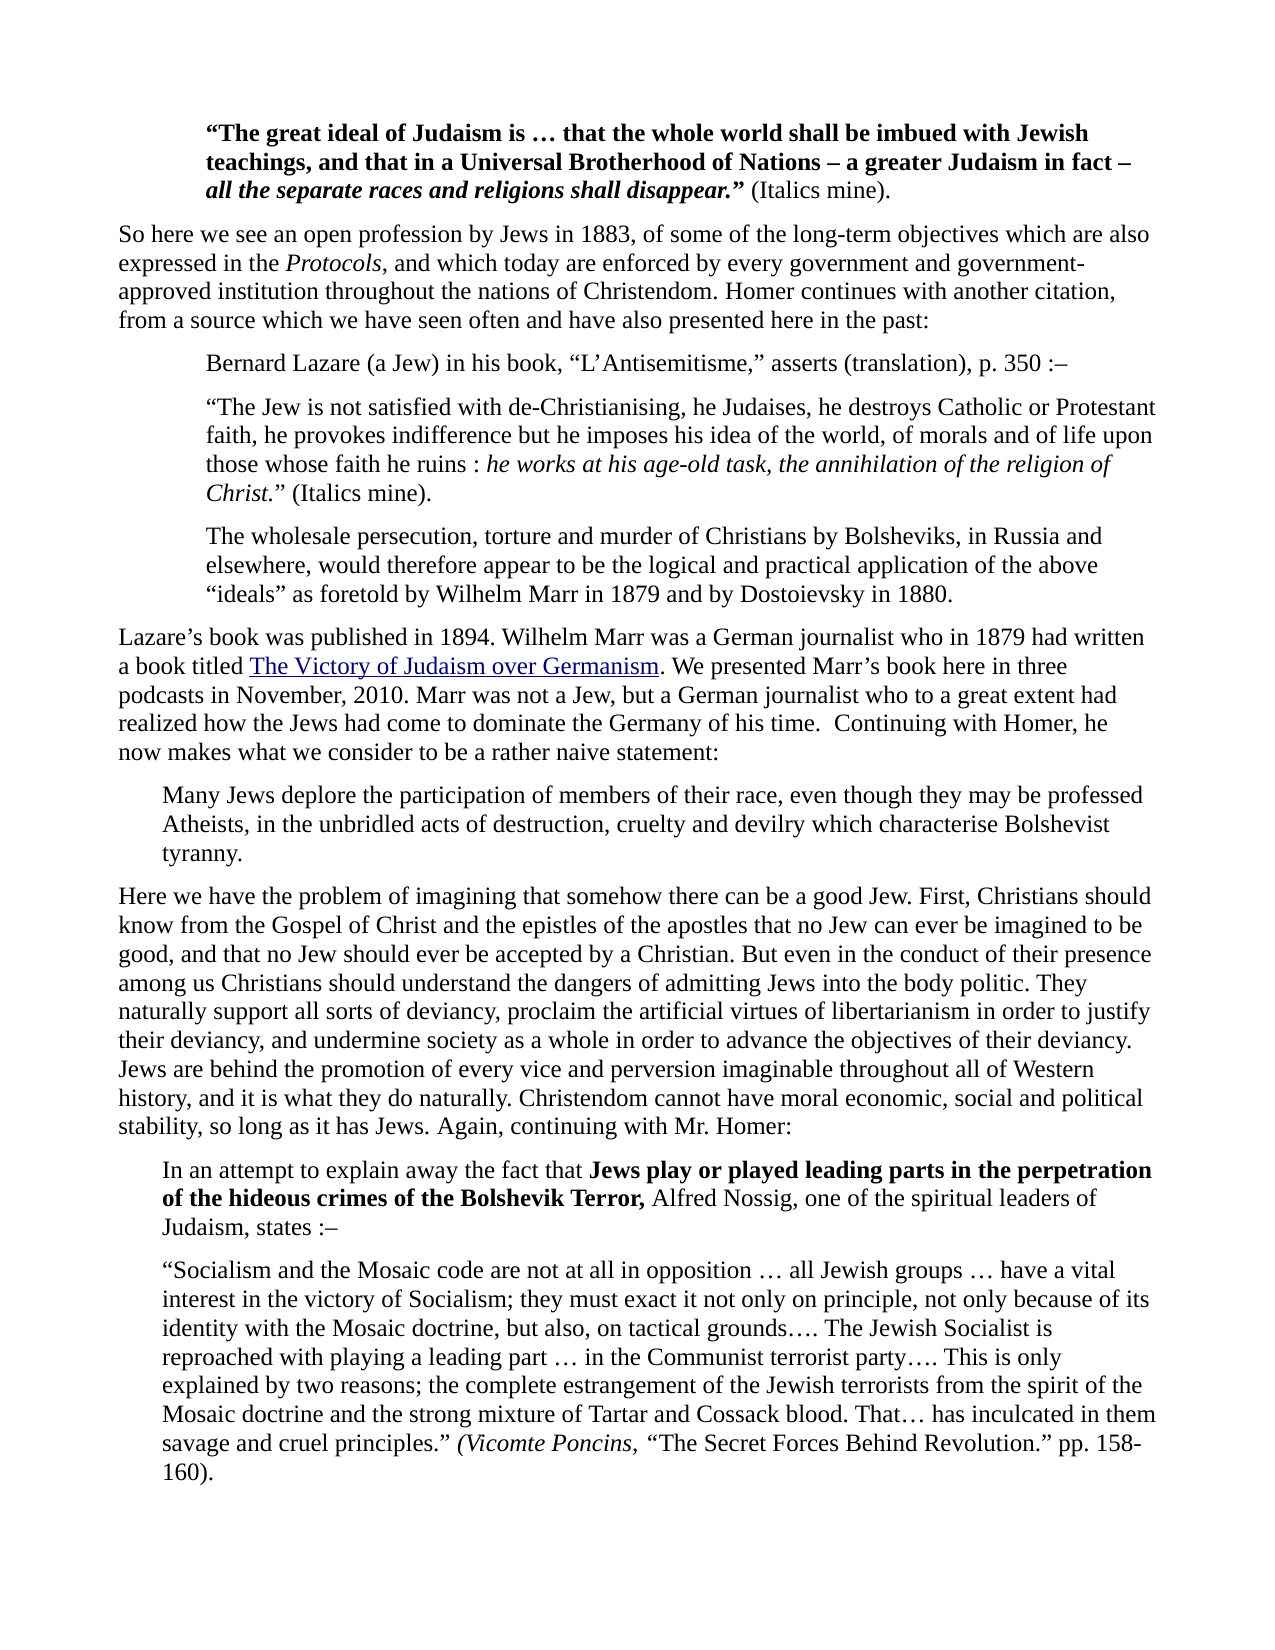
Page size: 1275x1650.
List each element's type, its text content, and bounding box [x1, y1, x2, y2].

text Lazare’s book was published in 1894. Wilhelm Marr was a German journalist who in 1879 had written a book titled The Victory of Judaism over Germanism. We presented Marr’s book here in three podcasts in November, 2010. Marr was not a Jew, but a German journalist who to a great extent had realized how the Jews had come to dominate the Germany of his time. Continuing with Homer, he now makes what we consider to be a rather naive statement: [118, 622, 1157, 766]
text “The great ideal of Judaism is … that the whole world shall be imbued with Jewish teachings, and that in a Universal Brotherhood of Nations – a greater Judaism in fact – all the separate races and religions shall disappear.” (Italics mine). [206, 118, 1157, 204]
text “Socialism and the Mosaic code are not at all in opposition … all Jewish groups … have a vital interest in the victory of Socialism; they must exact it not only on principle, not only because of its identity with the Mosaic doctrine, but also, on tactical grounds…. The Jewish Socialist is reproached with playing a leading part … in the Communist terrorist party…. This is only explained by two reasons; the complete estrangement of the Jewish terrorists from the spirit of the Mosaic doctrine and the strong mixture of Tartar and Cossack blood. That… has inculcated in them savage and cruel principles.” (Vicomte Poncins, “The Secret Forces Behind Revolution.” pp. 158-160). [162, 1256, 1157, 1486]
text “The Jew is not satisfied with de-Christianising, he Judaises, he destroys Catholic or Protestant faith, he provokes indifference but he imposes his idea of the world, of morals and of life upon those whose faith he ruins : he works at his age-old task, the annihilation of the religion of Christ.” (Italics mine). [206, 392, 1157, 507]
text So here we see an open profession by Jews in 1883, of some of the long-term objectives which are also expressed in the Protocols, and which today are enforced by every government and government-approved institution throughout the nations of Christendom. Homer continues with another citation, from a source which we have seen often and have also presented here in the past: [118, 219, 1157, 334]
text In an attempt to explain away the fact that Jews play or played leading parts in the perpetration of the hideous crimes of the Bolshevik Terror, Alfred Nossig, one of the spiritual leaders of Judaism, states :– [162, 1155, 1157, 1241]
text Bernard Lazare (a Jew) in his book, “L’Antisemitisme,” asserts (translation), p. 350 :– [206, 348, 1157, 377]
text Many Jews deplore the participation of members of their race, even though they may be professed Atheists, in the unbridled acts of destruction, cruelty and devilry which characterise Bolshevist tyranny. [162, 781, 1157, 867]
text Here we have the problem of imagining that somehow there can be a good Jew. First, Christians should know from the Gospel of Christ and the epistles of the apostles that no Jew can ever be imagined to be good, and that no Jew should ever be accepted by a Christian. But even in the conduct of their presence among us Christians should understand the dangers of admitting Jews into the body politic. They naturally support all sorts of deviancy, proclaim the artificial virtues of libertarianism in order to justify their deviancy, and undermine society as a whole in order to advance the objectives of their deviancy. Jews are behind the promotion of every vice and perversion imaginable throughout all of Western history, and it is what they do naturally. Christendom cannot have moral economic, social and political stability, so long as it has Jews. Again, continuing with Mr. Homer: [118, 881, 1157, 1140]
text The wholesale persecution, torture and murder of Christians by Bolsheviks, in Russia and elsewhere, would therefore appear to be the logical and practical application of the above “ideals” as foretold by Wilhelm Marr in 1879 and by Dostoievsky in 1880. [206, 521, 1157, 608]
